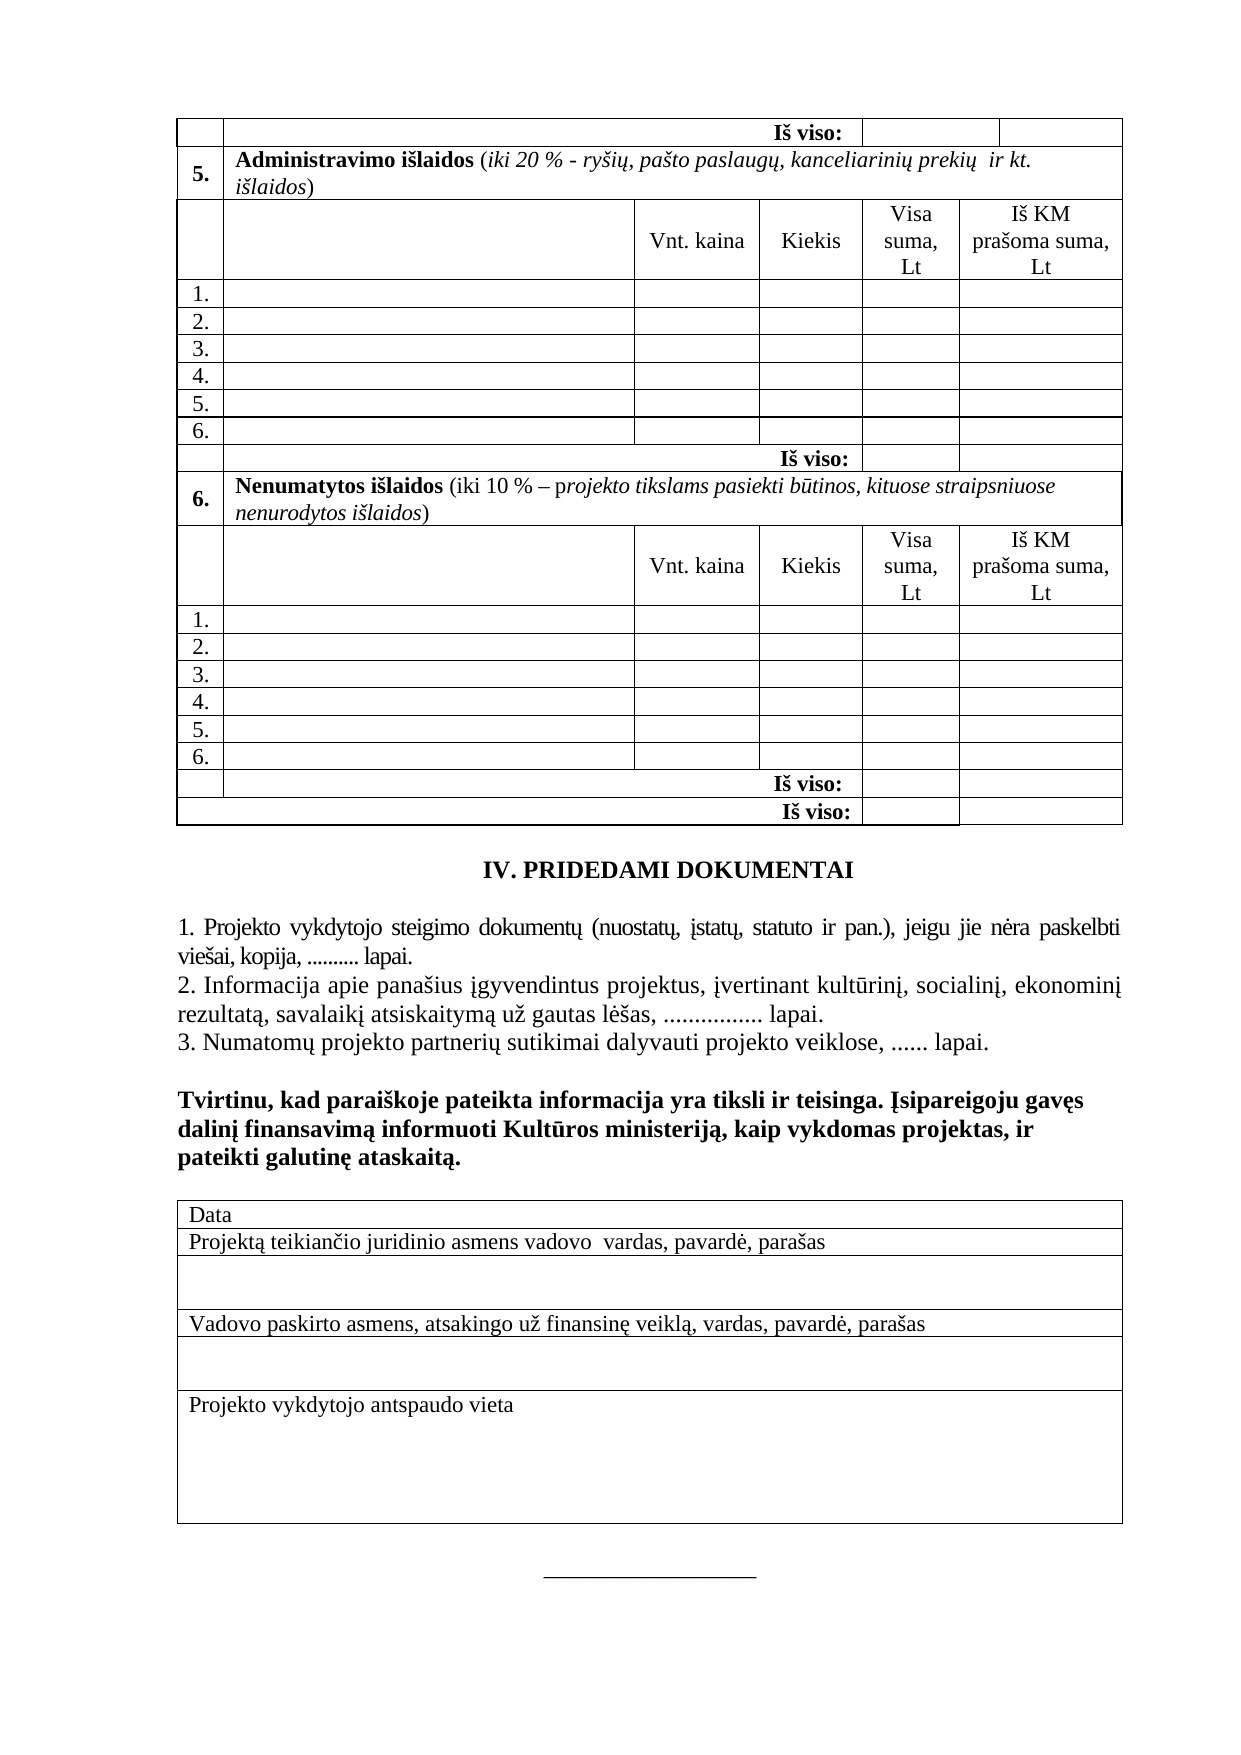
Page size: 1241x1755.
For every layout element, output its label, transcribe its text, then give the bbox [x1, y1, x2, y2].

table_cell [178, 445, 223, 471]
table_cell [863, 716, 959, 742]
table_cell Iš viso: [759, 119, 862, 146]
table_cell [635, 770, 759, 797]
table_cell [760, 634, 862, 660]
text 1. Projekto vykdytojo steigimo dokumentų (nuostatų, įstatų, statuto ir pan.), jeigu jie nėra paskelbti viešai, kopija, .......... lapai. [177, 912, 1122, 970]
table_cell 6. [178, 743, 223, 769]
table_cell [635, 280, 759, 307]
table_cell Kiekis [760, 200, 862, 279]
table_cell [863, 390, 959, 416]
table_cell [960, 606, 1122, 632]
table_cell Nenumatytos išlaidos (iki 10 % – projekto tikslams pasiekti būtinos, kituose straipsniuose nenurodytos išlaidos) [224, 472, 1121, 525]
table_cell [960, 335, 1122, 362]
table_cell [863, 798, 959, 824]
table_cell [760, 661, 862, 687]
table_cell [760, 688, 862, 714]
table_cell [224, 661, 634, 687]
table_cell [635, 634, 759, 660]
table_cell [760, 418, 862, 444]
table_cell Kiekis [760, 526, 862, 605]
table_cell [635, 390, 759, 416]
text IV. PRIDEDAMI DOKUMENTAI [215, 855, 1122, 884]
table_cell 3. [178, 661, 223, 687]
table_cell 5. [178, 716, 223, 742]
table_cell [960, 308, 1122, 334]
table_cell [635, 363, 759, 389]
table_cell [863, 770, 959, 797]
text 3. Numatomų projekto partnerių sutikimai dalyvauti projekto veiklose, ...... lapai. [177, 1027, 1122, 1056]
table_cell [960, 716, 1122, 742]
table_cell Visa suma, Lt [863, 526, 959, 605]
table_cell [178, 770, 223, 797]
table_cell Vnt. kaina [635, 200, 759, 279]
table_cell [178, 526, 223, 605]
table_cell [224, 770, 634, 797]
table_cell Iš viso: [759, 445, 862, 471]
table_cell [224, 308, 634, 334]
table_cell Visa suma, Lt [863, 200, 959, 279]
table_cell [760, 335, 862, 362]
table_cell Iš KM prašoma suma, Lt [960, 200, 1122, 279]
table_cell [224, 335, 634, 362]
table_cell [863, 308, 959, 334]
table_cell 5. [178, 147, 223, 199]
table_cell [1000, 119, 1122, 146]
table_cell 6. [178, 418, 223, 444]
table_cell [635, 308, 759, 334]
table_cell [863, 335, 959, 362]
table_cell [760, 308, 862, 334]
table_cell [960, 634, 1122, 660]
table_cell [760, 716, 862, 742]
table_cell 2. [178, 634, 223, 660]
table_cell [224, 526, 634, 605]
table_cell [863, 743, 959, 769]
table_cell [960, 743, 1122, 769]
table_cell Projekto vykdytojo antspaudo vieta [178, 1391, 1122, 1522]
table_cell [635, 606, 759, 632]
table_cell Projektą teikiančio juridinio asmens vadovo vardas, pavardė, parašas [178, 1229, 1122, 1255]
table_cell [863, 418, 959, 444]
table_cell [224, 743, 634, 769]
table_cell [224, 390, 634, 416]
table_cell [178, 119, 223, 146]
table_cell Vnt. kaina [635, 526, 759, 605]
table_cell [760, 280, 862, 307]
table_cell Vadovo paskirto asmens, atsakingo už finansinę veiklą, vardas, pavardė, parašas [178, 1310, 1122, 1336]
table_cell [224, 445, 634, 471]
table_cell Administravimo išlaidos (iki 20 % - ryšių, pašto paslaugų, kanceliarinių prekių ir kt. išlaidos) [224, 147, 1122, 199]
table_cell [863, 634, 959, 660]
table_cell [863, 363, 959, 389]
table_cell [635, 335, 759, 362]
table_cell [224, 634, 634, 660]
table_cell [635, 119, 759, 146]
table_cell Iš viso: [759, 770, 862, 797]
table_cell [635, 743, 759, 769]
table_cell 4. [178, 363, 223, 389]
table_cell 4. [178, 688, 223, 714]
table_cell [863, 280, 959, 307]
table_cell [224, 363, 634, 389]
table_cell Iš KM prašoma suma, Lt [960, 526, 1122, 605]
text 2. Informacija apie panašius įgyvendintus projektus, įvertinant kultūrinį, socialinį, ekonominį rezultatą, savalaikį atsiskaitymą už gautas lėšas, ................ lapai. [177, 970, 1122, 1027]
table_header Data [178, 1201, 1122, 1227]
table_cell [635, 716, 759, 742]
text Tvirtinu, kad paraiškoje pateikta informacija yra tiksli ir teisinga. Įsipareigoju gavęs dalinį finansavimą informuoti Kultūros ministeriją, kaip vykdomas projektas, ir pateikti galutinę ataskaitą. [177, 1085, 1122, 1171]
table_cell [960, 363, 1122, 389]
table_cell 1. [178, 280, 223, 307]
table_cell [635, 418, 759, 444]
table_cell [760, 606, 862, 632]
table_cell [863, 445, 959, 471]
table_cell [224, 280, 634, 307]
table_cell 1. [178, 606, 223, 632]
table_cell [224, 688, 634, 714]
table_cell [224, 716, 634, 742]
table_cell [178, 1337, 1122, 1390]
table_cell [178, 200, 223, 279]
table_cell [635, 661, 759, 687]
table_cell [224, 119, 634, 146]
table_cell 5. [178, 390, 223, 416]
table_cell [863, 119, 999, 146]
table_cell [960, 445, 1122, 471]
table_cell [635, 688, 759, 714]
table_cell [635, 445, 759, 471]
table_cell [760, 363, 862, 389]
table_cell [960, 418, 1122, 444]
table_cell [960, 688, 1122, 714]
table_cell 2. [178, 308, 223, 334]
table_cell [760, 743, 862, 769]
table_cell [960, 770, 1122, 797]
table_cell [863, 688, 959, 714]
table_cell [224, 200, 634, 279]
table_cell [178, 1256, 1122, 1308]
table_cell [960, 280, 1122, 307]
table_cell [960, 661, 1122, 687]
table_cell [960, 798, 1122, 824]
table_cell 6. [178, 472, 223, 525]
table_cell [960, 390, 1122, 416]
table_cell [224, 418, 634, 444]
table_cell [224, 606, 634, 632]
table_cell [863, 661, 959, 687]
text _________________ [177, 1552, 1122, 1581]
table_cell Iš viso: [178, 798, 862, 824]
table_cell [863, 606, 959, 632]
table_cell 3. [178, 335, 223, 362]
table_cell [760, 390, 862, 416]
